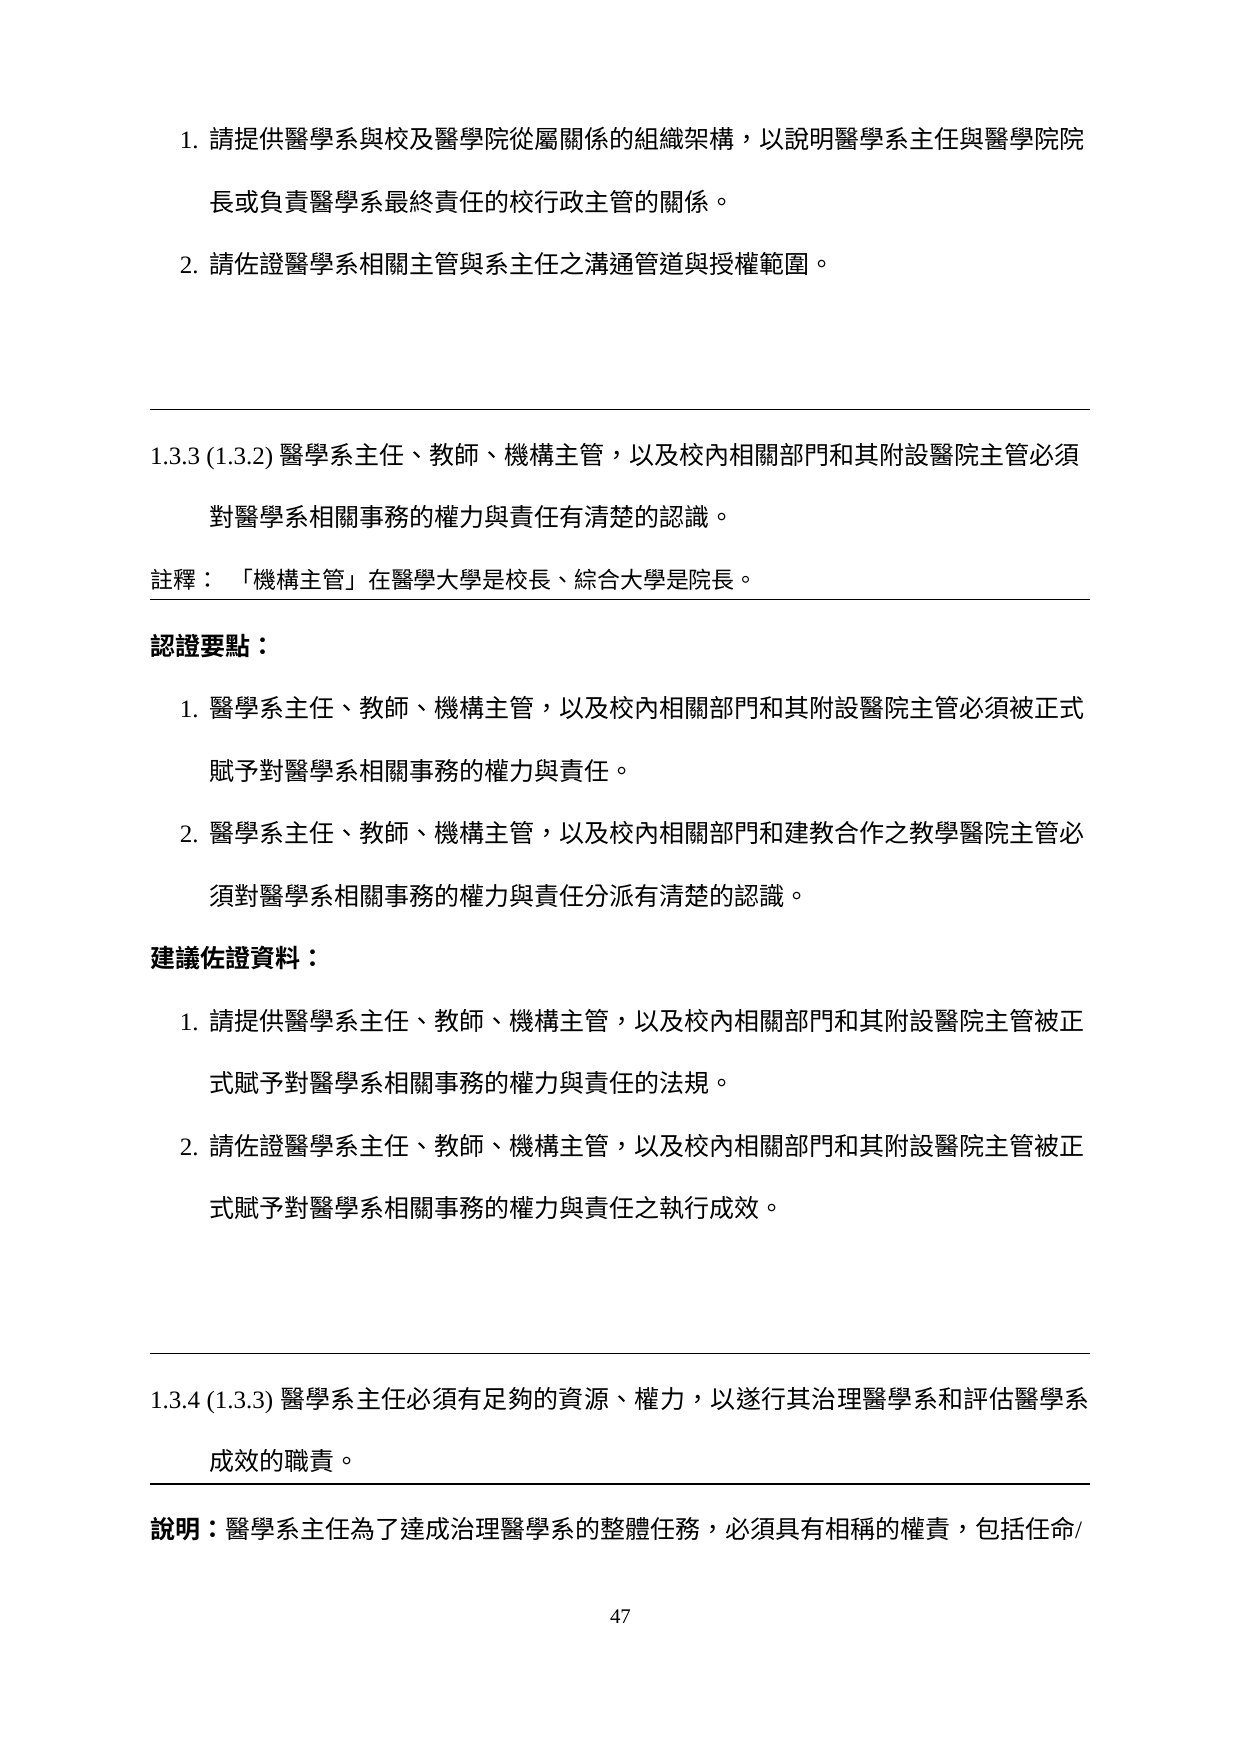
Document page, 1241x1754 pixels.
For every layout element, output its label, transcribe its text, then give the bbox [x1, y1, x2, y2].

list 請佐證醫學系相關主管與系主任之溝通管道與授權範圍。 [179, 221, 1090, 284]
text 1.3.4 (1.3.3) 醫學系主任必須有足夠的資源、權力，以遂行其治理醫學系和評估醫學系成效的職責。 [150, 1354, 1090, 1483]
text 說明：醫學系主任為了達成治理醫學系的整體任務，必須具有相稱的權責，包括任命/ [150, 1485, 1090, 1549]
list 醫學系主任、教師、機構主管，以及校內相關部門和建教合作之教學醫院主管必須對醫學系相關事務的權力與責任分派有清楚的認識。 [179, 790, 1090, 915]
list 請佐證醫學系主任、教師、機構主管，以及校內相關部門和其附設醫院主管被正式賦予對醫學系相關事務的權力與責任之執行成效。 [179, 1102, 1090, 1227]
text 1.3.3 (1.3.2) 醫學系主任、教師、機構主管，以及校內相關部門和其附設醫院主管必須對醫學系相關事務的權力與責任有清楚的認識。 [150, 410, 1090, 537]
list 請提供醫學系與校及醫學院從屬關係的組織架構，以說明醫學系主任與醫學院院長或負責醫學系最終責任的校行政主管的關係。 [179, 96, 1090, 221]
text 建議佐證資料： [150, 915, 1090, 977]
text 註釋： 「機構主管」在醫學大學是校長、綜合大學是院長。 [150, 537, 1090, 599]
list 請提供醫學系主任、教師、機構主管，以及校內相關部門和其附設醫院主管被正式賦予對醫學系相關事務的權力與責任的法規。 [179, 977, 1090, 1102]
list 醫學系主任、教師、機構主管，以及校內相關部門和其附設醫院主管必須被正式賦予對醫學系相關事務的權力與責任。 [179, 665, 1090, 790]
text 認證要點： [150, 600, 1090, 665]
